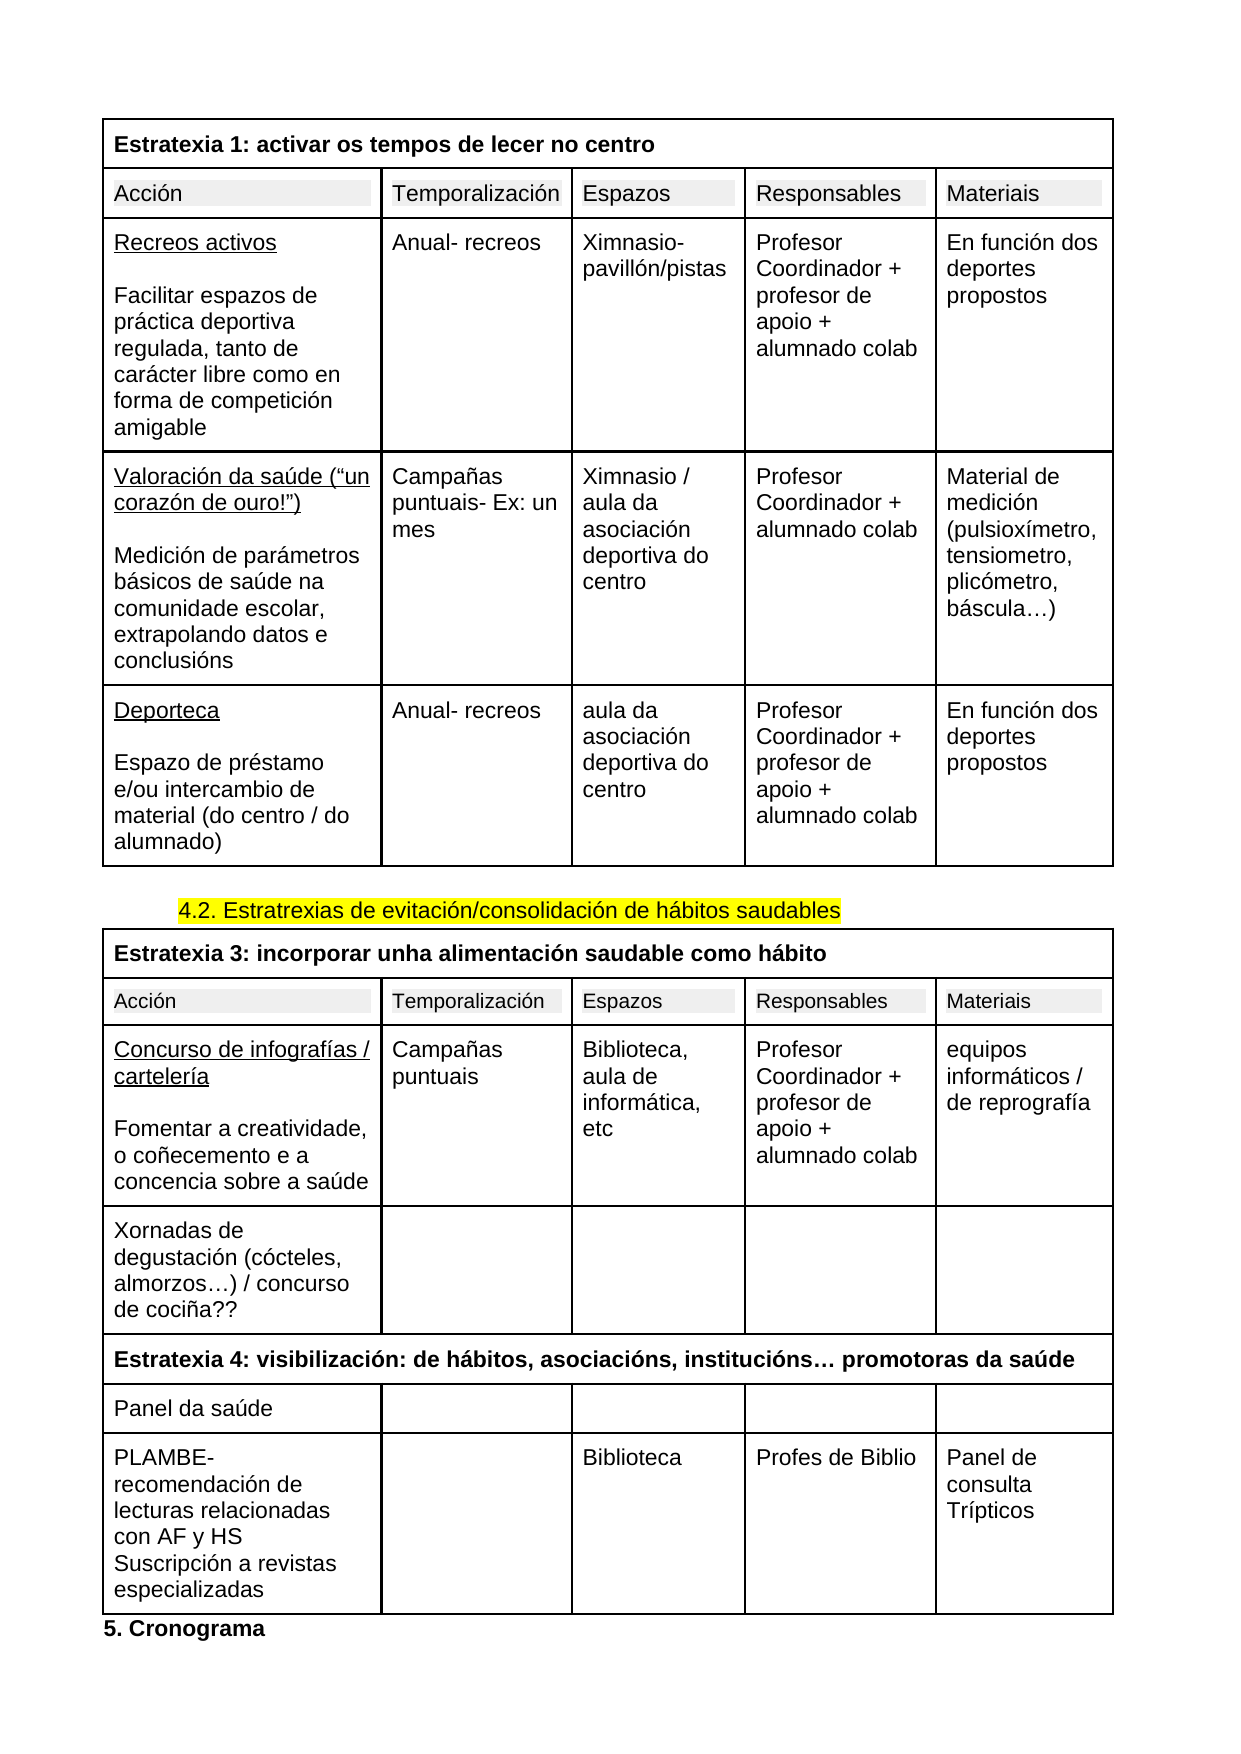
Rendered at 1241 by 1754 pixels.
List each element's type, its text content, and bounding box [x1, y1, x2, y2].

table_cell Xornadas de degustación (cócteles, almorzos…) / concurso de cociña?? [104, 1207, 380, 1333]
table_cell Temporalización [383, 979, 571, 1024]
table_cell Acción [104, 979, 380, 1024]
table_cell Estratexia 4: visibilización: de hábitos, asociacións, institucións… promotoras da saúde [104, 1335, 1112, 1382]
table_cell Deporteca Espazo de préstamo e/ou intercambio de material (do centro / do alumnado) [104, 686, 380, 865]
table_cell Materiais [937, 979, 1112, 1024]
table_cell Responsables [746, 979, 935, 1024]
table_cell [383, 1434, 571, 1613]
table_cell En función dos deportes propostos [937, 686, 1112, 865]
table_cell En función dos deportes propostos [937, 219, 1112, 450]
table_cell Biblioteca [573, 1434, 744, 1613]
table_cell Anual- recreos [383, 219, 571, 450]
table_cell Campañas puntuais- Ex: un mes [383, 453, 571, 684]
table_cell [573, 1385, 744, 1432]
table_cell Materiais [937, 169, 1112, 217]
table_cell [746, 1385, 935, 1432]
table_cell Valoración da saúde (“un corazón de ouro!”) Medición de parámetros básicos de saúde na comunidade escolar, extrapolando datos e conclusións [104, 453, 380, 684]
table_cell Ximnasio / aula da asociación deportiva do centro [573, 453, 744, 684]
table_cell Acción [104, 169, 380, 217]
table_cell [383, 1207, 571, 1333]
table_cell Recreos activos Facilitar espazos de práctica deportiva regulada, tanto de carácter libre como en forma de competición amigable [104, 219, 380, 450]
table_cell [383, 1385, 571, 1432]
table_cell [937, 1207, 1112, 1333]
table_cell [937, 1385, 1112, 1432]
table_header Estratexia 3: incorporar unha alimentación saudable como hábito [104, 930, 1112, 977]
table_cell Anual- recreos [383, 686, 571, 865]
text 5. Cronograma [103, 1615, 1153, 1641]
text 4.2. Estratrexias de evitación/consolidación de hábitos saudables [103, 897, 1153, 924]
table_cell aula da asociación deportiva do centro [573, 686, 744, 865]
table_cell [746, 1207, 935, 1333]
table_cell Profes de Biblio [746, 1434, 935, 1613]
table_cell Concurso de infografías / cartelería Fomentar a creatividade, o coñecemento e a concencia sobre a saúde [104, 1026, 380, 1205]
table_cell Profesor Coordinador + alumnado colab [746, 453, 935, 684]
table_cell Panel de consulta Trípticos [937, 1434, 1112, 1613]
table_cell Espazos [573, 979, 744, 1024]
table_cell Panel da saúde [104, 1385, 380, 1432]
table_cell PLAMBE- recomendación de lecturas relacionadas con AF y HS Suscripción a revistas especializadas [104, 1434, 380, 1613]
table_cell Espazos [573, 169, 744, 217]
table_cell Temporalización [383, 169, 571, 217]
table_cell [573, 1207, 744, 1333]
table_cell Responsables [746, 169, 935, 217]
table_cell Ximnasio- pavillón/pistas [573, 219, 744, 450]
table_cell Material de medición (pulsioxímetro, tensiometro, plicómetro, báscula…) [937, 453, 1112, 684]
table_cell equipos informáticos / de reprografía [937, 1026, 1112, 1205]
table_cell Profesor Coordinador + profesor de apoio + alumnado colab [746, 686, 935, 865]
table_header Estratexia 1: activar os tempos de lecer no centro [104, 120, 1112, 167]
table_cell Profesor Coordinador + profesor de apoio + alumnado colab [746, 1026, 935, 1205]
table_cell Biblioteca, aula de informática, etc [573, 1026, 744, 1205]
table_cell Campañas puntuais [383, 1026, 571, 1205]
table_cell Profesor Coordinador + profesor de apoio + alumnado colab [746, 219, 935, 450]
